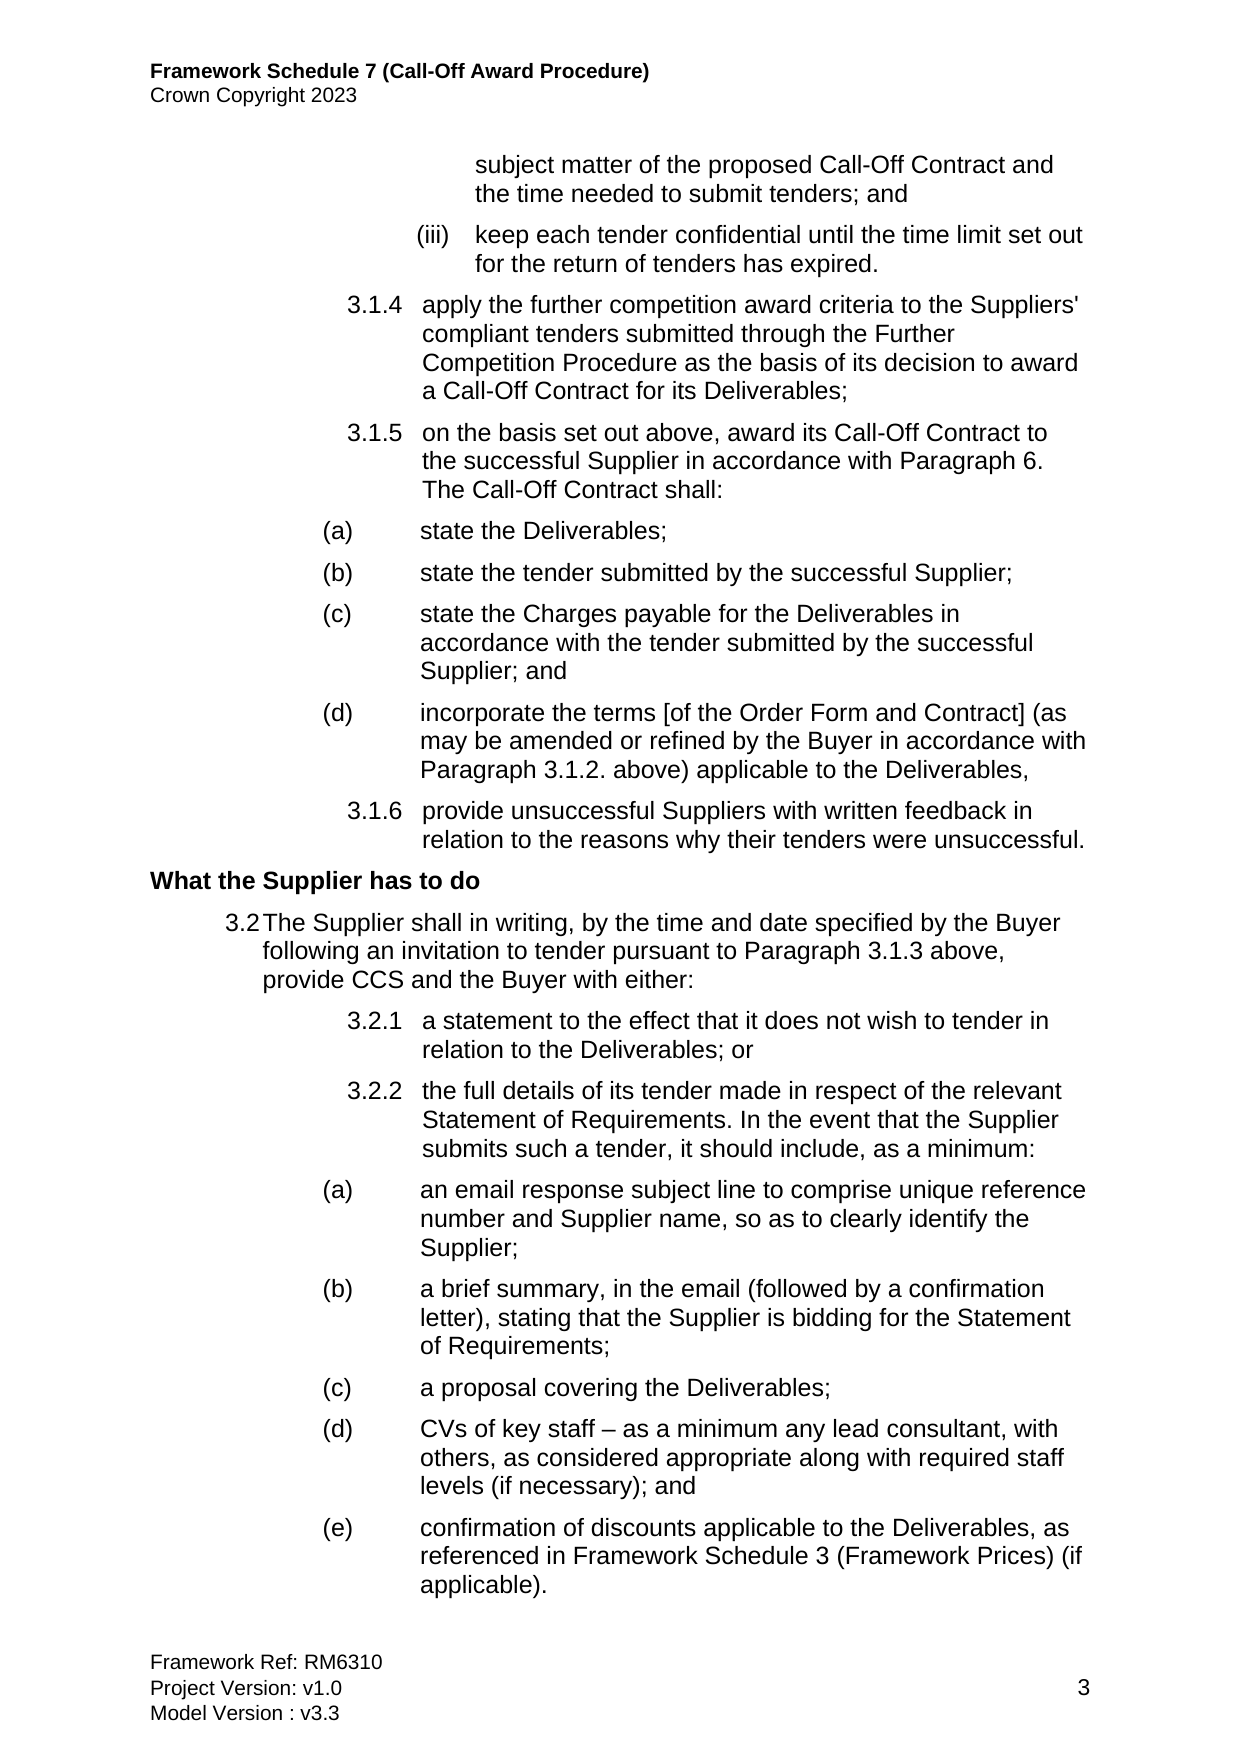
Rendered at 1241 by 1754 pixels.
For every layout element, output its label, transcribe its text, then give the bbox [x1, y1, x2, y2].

list state the Charges payable for the Deliverables in accordance with the tender submitted by the successful Supplier; and [322, 599, 1090, 685]
list state the Deliverables; [322, 516, 1090, 545]
list a brief summary, in the email (followed by a confirmation letter), stating that the Supplier is bidding for the Statement of Requirements; [322, 1274, 1090, 1360]
list The Supplier shall in writing, by the time and date specified by the Buyer following an invitation to tender pursuant to Paragraph 3.1.3 above, provide CCS and the Buyer with either: [225, 907, 1090, 994]
list the full details of its tender made in respect of the relevant Statement of Requirements. In the event that the Supplier submits such a tender, it should include, as a minimum: [347, 1076, 1090, 1162]
list on the basis set out above, award its Call-Off Contract to the successful Supplier in accordance with Paragraph 6. The Call-Off Contract shall: [347, 417, 1090, 504]
list provide unsuccessful Suppliers with written feedback in relation to the reasons why their tenders were unsuccessful. [347, 796, 1090, 854]
text What the Supplier has to do [150, 866, 1090, 895]
list confirmation of discounts applicable to the Deliverables, as referenced in Framework Schedule 3 (Framework Prices) (if applicable). [322, 1512, 1090, 1599]
list a statement to the effect that it does not wish to tender in relation to the Deliverables; or [347, 1006, 1090, 1064]
list incorporate the terms [of the Order Form and Contract] (as may be amended or refined by the Buyer in accordance with Paragraph 3.1.2. above) applicable to the Deliverables, [322, 697, 1090, 784]
list a proposal covering the Deliverables; [322, 1372, 1090, 1401]
list CVs of key staff – as a minimum any lead consultant, with others, as considered appropriate along with required staff levels (if necessary); and [322, 1414, 1090, 1500]
list keep each tender confidential until the time limit set out for the return of tenders has expired. [416, 220, 1090, 277]
list an email response subject line to comprise unique reference number and Supplier name, so as to clearly identify the Supplier; [322, 1175, 1090, 1261]
list apply the further competition award criteria to the Suppliers' compliant tenders submitted through the Further Competition Procedure as the basis of its decision to award a Call-Off Contract for its Deliverables; [347, 290, 1090, 405]
list subject matter of the proposed Call-Off Contract and the time needed to submit tenders; and [416, 150, 1090, 207]
list state the tender submitted by the successful Supplier; [322, 557, 1090, 586]
